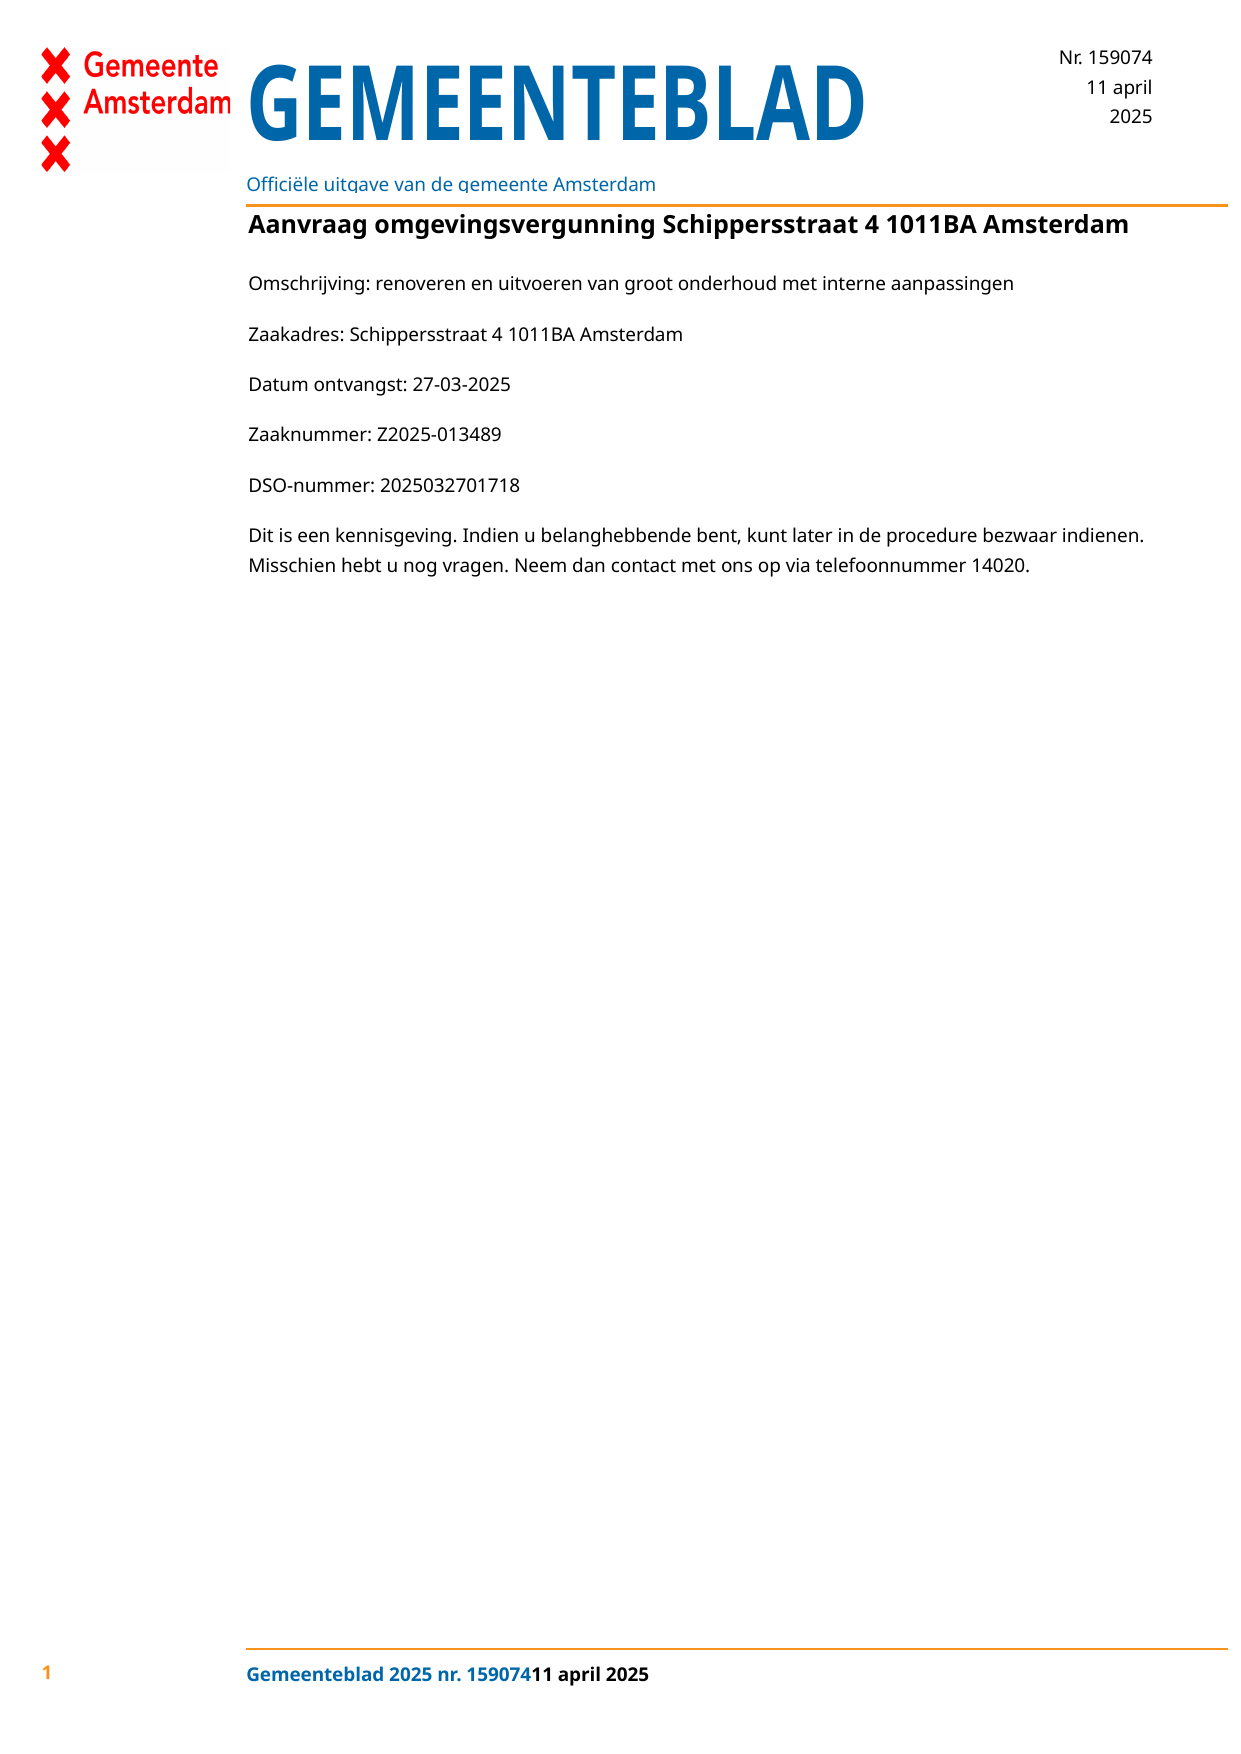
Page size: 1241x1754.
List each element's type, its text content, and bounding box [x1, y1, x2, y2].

text Zaaknummer: Z2025-013489 [248, 422, 1152, 447]
text Omschrijving: renoveren en uitvoeren van groot onderhoud met interne aanpassingen [248, 270, 1152, 296]
text DSO-nummer: 2025032701718 [248, 472, 1152, 498]
picture [41, 47, 231, 172]
text Dit is een kennisgeving. Indien u belanghebbende bent, kunt later in de procedure bezwaar indienen. Misschien hebt u nog vragen. Neem dan contact met ons op via telefoonnummer 14020. [248, 522, 1152, 578]
text Aanvraag omgevingsvergunning Schippersstraat 4 1011BA Amsterdam [248, 207, 1152, 241]
text Datum ontvangst: 27-03-2025 [248, 371, 1152, 397]
text Zaakadres: Schippersstraat 4 1011BA Amsterdam [248, 321, 1152, 346]
